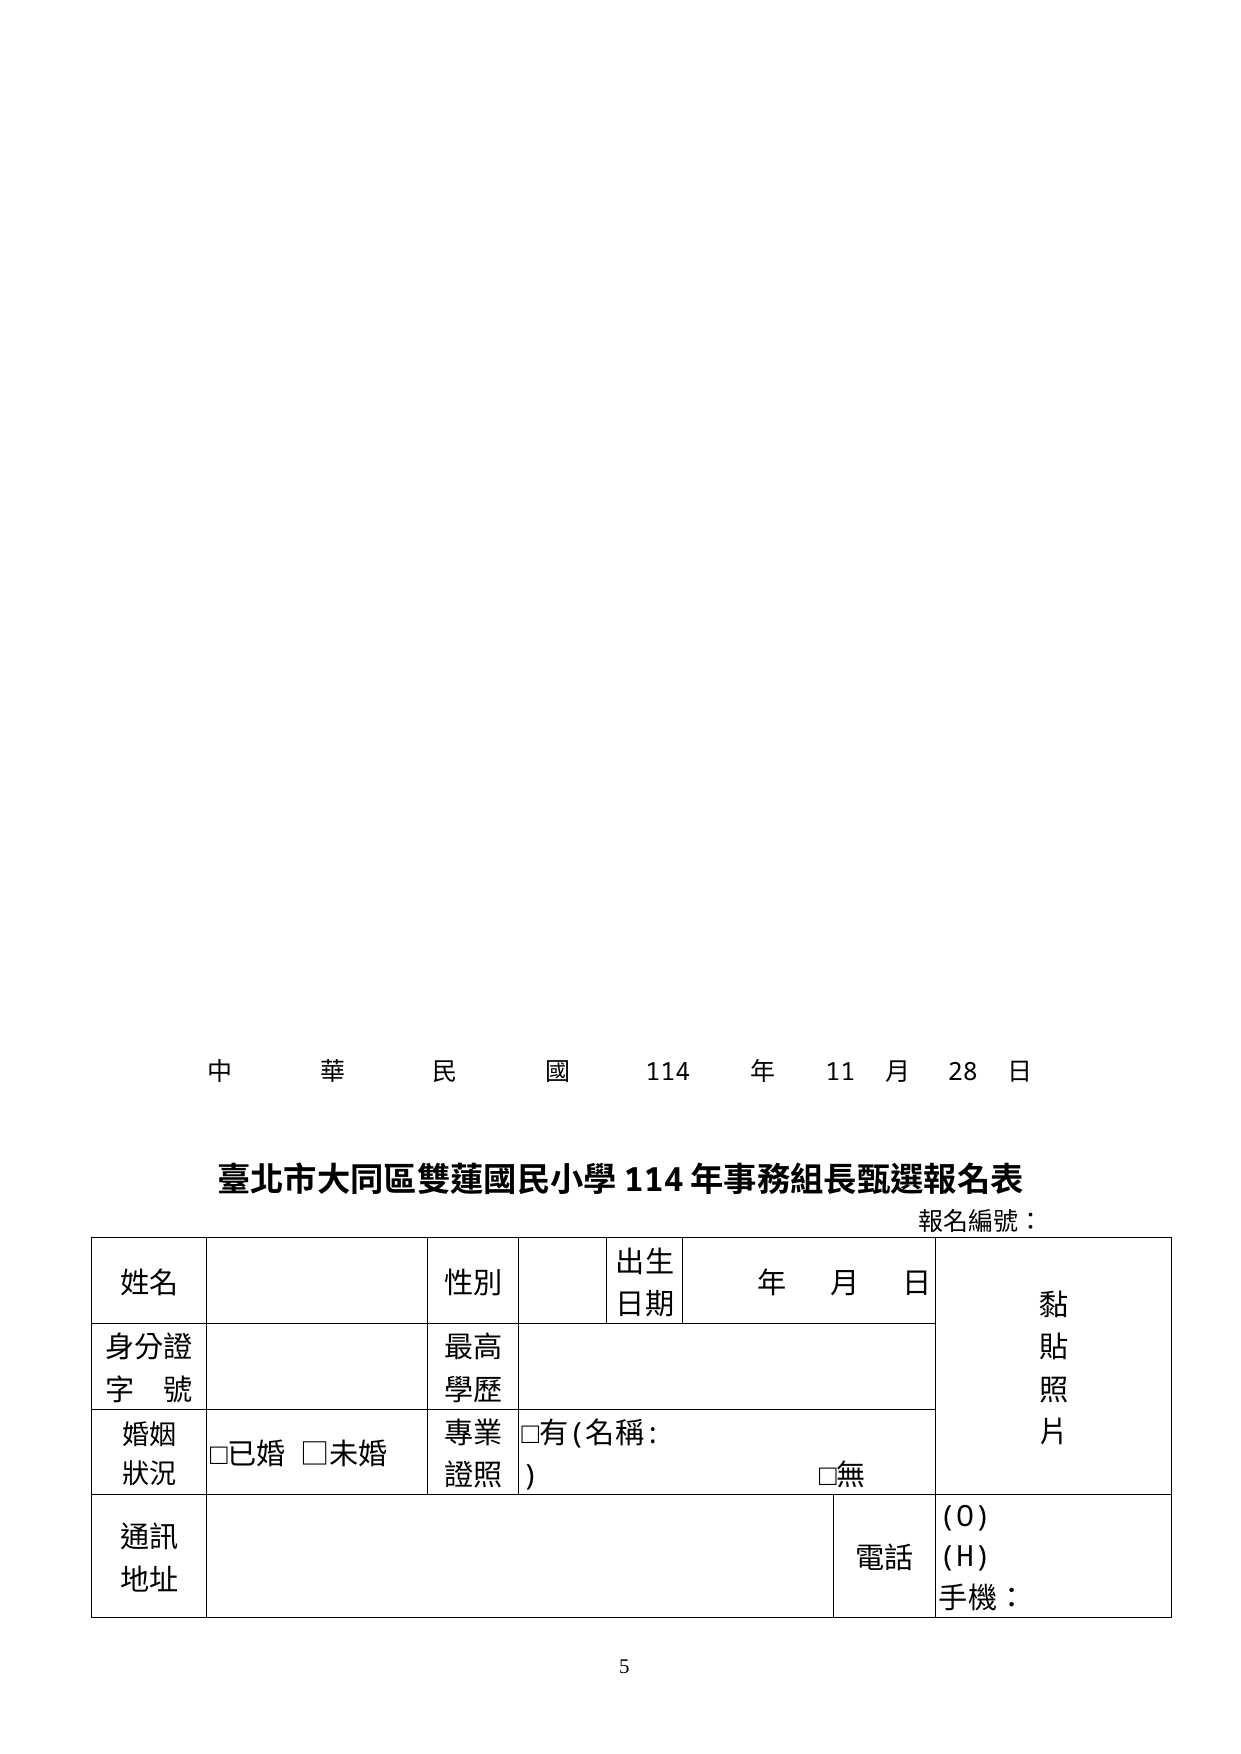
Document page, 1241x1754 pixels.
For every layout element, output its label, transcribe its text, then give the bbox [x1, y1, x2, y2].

table_header 性別 [428, 1238, 518, 1323]
table_cell 最高 學歷 [428, 1324, 518, 1408]
table_cell [207, 1324, 427, 1408]
table_header 出生 日期 [607, 1238, 682, 1323]
table_header [519, 1238, 606, 1323]
table_header 黏 貼 照 片 [936, 1238, 1171, 1494]
table_header 年 月 日 [683, 1238, 935, 1323]
table_cell 電話 [834, 1495, 935, 1617]
table_cell 身分證 字 號 [92, 1324, 206, 1408]
text 臺北市大同區雙蓮國民小學114年事務組長甄選報名表 [118, 1153, 1122, 1201]
table_header [207, 1238, 427, 1323]
table_header 姓名 [92, 1238, 206, 1323]
table_cell [519, 1324, 935, 1408]
table_cell □有(名稱: ) □無 [519, 1410, 935, 1494]
table_cell 婚姻 狀況 [92, 1410, 206, 1494]
table_cell 專業 證照 [428, 1410, 518, 1494]
text 中 華 民 國 114 年 11 月 28 日 [118, 1028, 1122, 1090]
table_cell (O) (H) 手機： [936, 1495, 1171, 1617]
table_cell □已婚 □未婚 [207, 1410, 427, 1494]
text 報名編號： [118, 1201, 1122, 1237]
table_cell 通訊 地址 [92, 1495, 206, 1617]
table_cell [207, 1495, 833, 1617]
